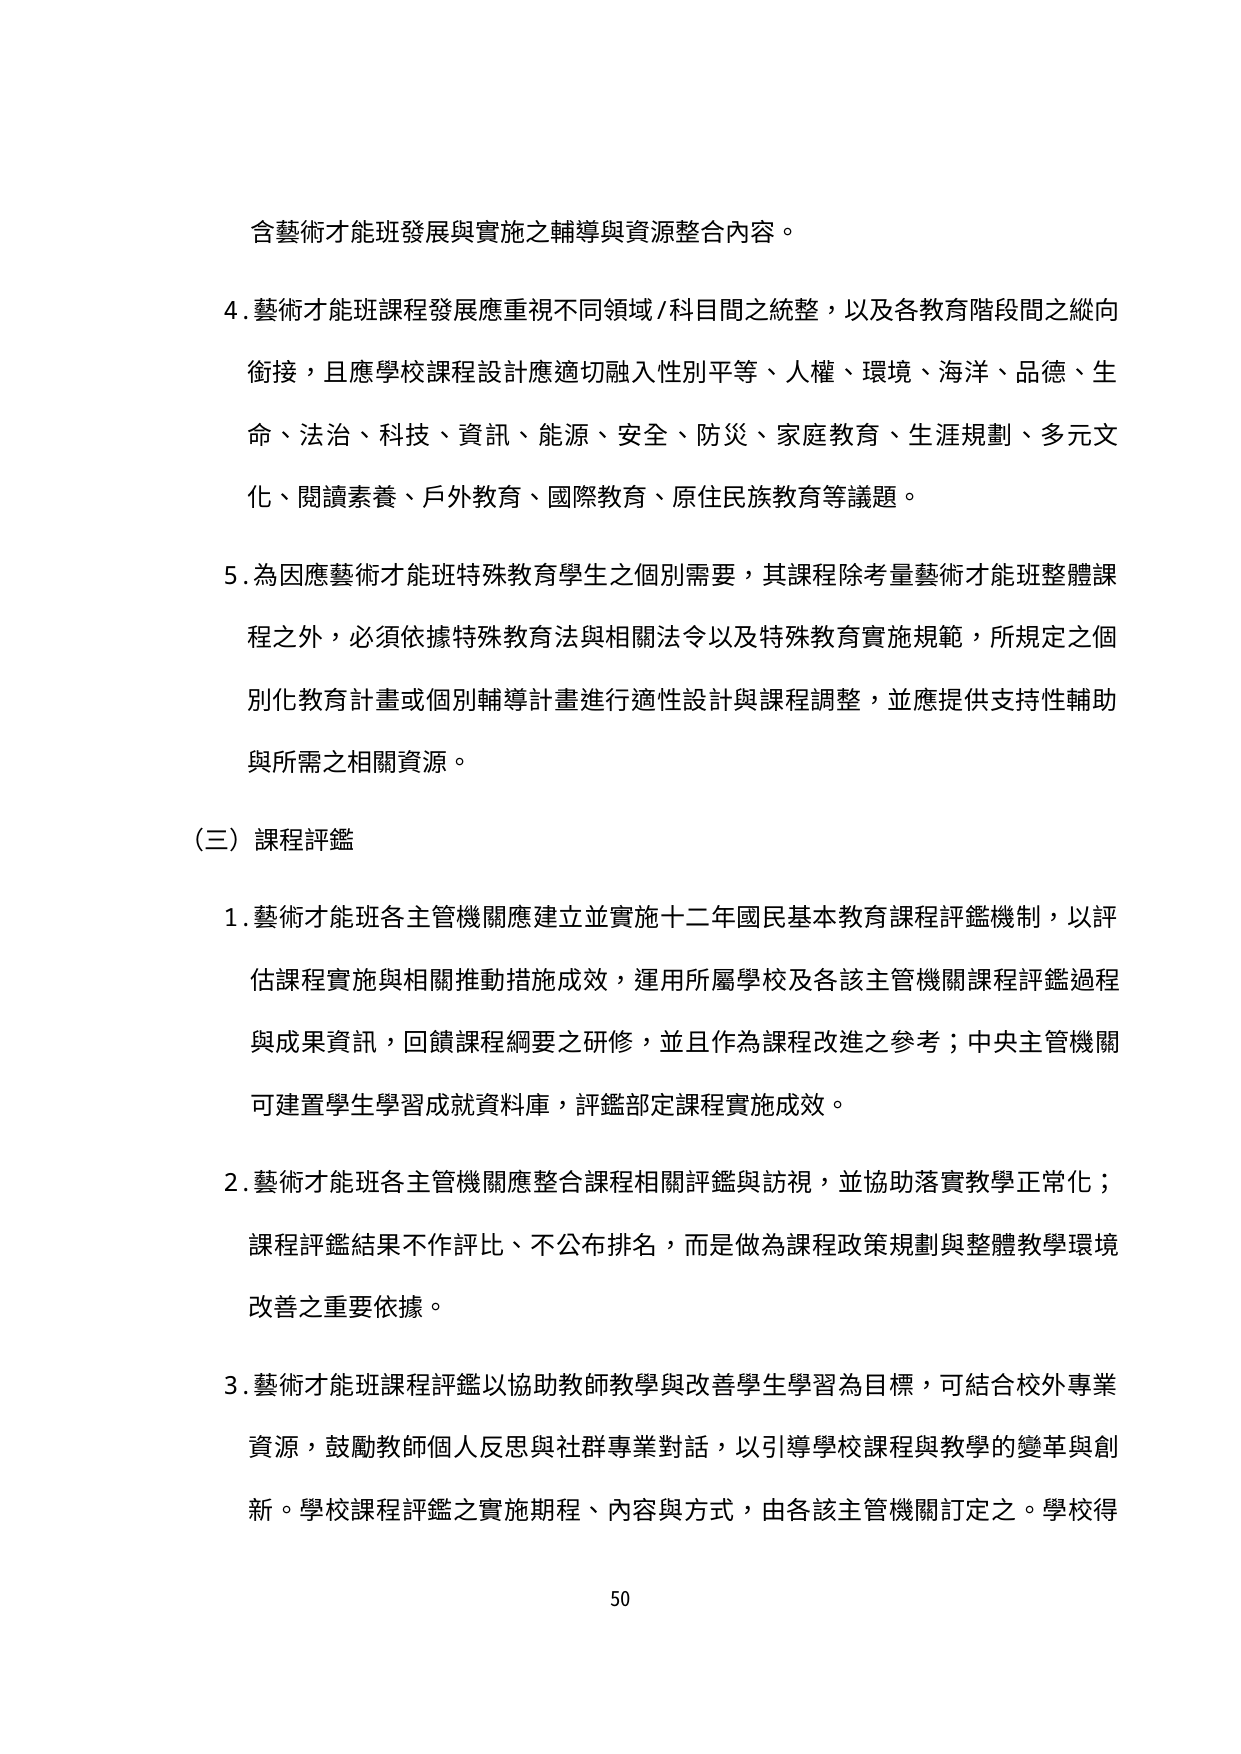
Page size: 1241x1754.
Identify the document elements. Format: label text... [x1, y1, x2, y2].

text 含藝術才能班發展與實施之輔導與資源整合內容。 [223, 189, 1120, 252]
text （三）課程評鑑 [179, 797, 1120, 859]
text 5.為因應藝術才能班特殊教育學生之個別需要，其課程除考量藝術才能班整體課程之外，必須依據特殊教育法與相關法令以及特殊教育實施規範，所規定之個別化教育計畫或個別輔導計畫進行適性設計與課程調整，並應提供支持性輔助與所需之相關資源。 [223, 532, 1120, 782]
text 4.藝術才能班課程發展應重視不同領域/科目間之統整，以及各教育階段間之縱向銜接，且應學校課程設計應適切融入性別平等、人權、環境、海洋、品德、生命、法治、科技、資訊、能源、安全、防災、家庭教育、生涯規劃、多元文化、閱讀素養、戶外教育、國際教育、原住民族教育等議題。 [223, 267, 1120, 517]
text 1.藝術才能班各主管機關應建立並實施十二年國民基本教育課程評鑑機制，以評估課程實施與相關推動措施成效，運用所屬學校及各該主管機關課程評鑑過程與成果資訊，回饋課程綱要之研修，並且作為課程改進之參考；中央主管機關可建置學生學習成就資料庫，評鑑部定課程實施成效。 [223, 874, 1120, 1124]
text 3.藝術才能班課程評鑑以協助教師教學與改善學生學習為目標，可結合校外專業資源，鼓勵教師個人反思與社群專業對話，以引導學校課程與教學的變革與創新。學校課程評鑑之實施期程、內容與方式，由各該主管機關訂定之。學校得 [223, 1342, 1120, 1529]
text 2.藝術才能班各主管機關應整合課程相關評鑑與訪視，並協助落實教學正常化；課程評鑑結果不作評比、不公布排名，而是做為課程政策規劃與整體教學環境改善之重要依據。 [223, 1139, 1120, 1327]
